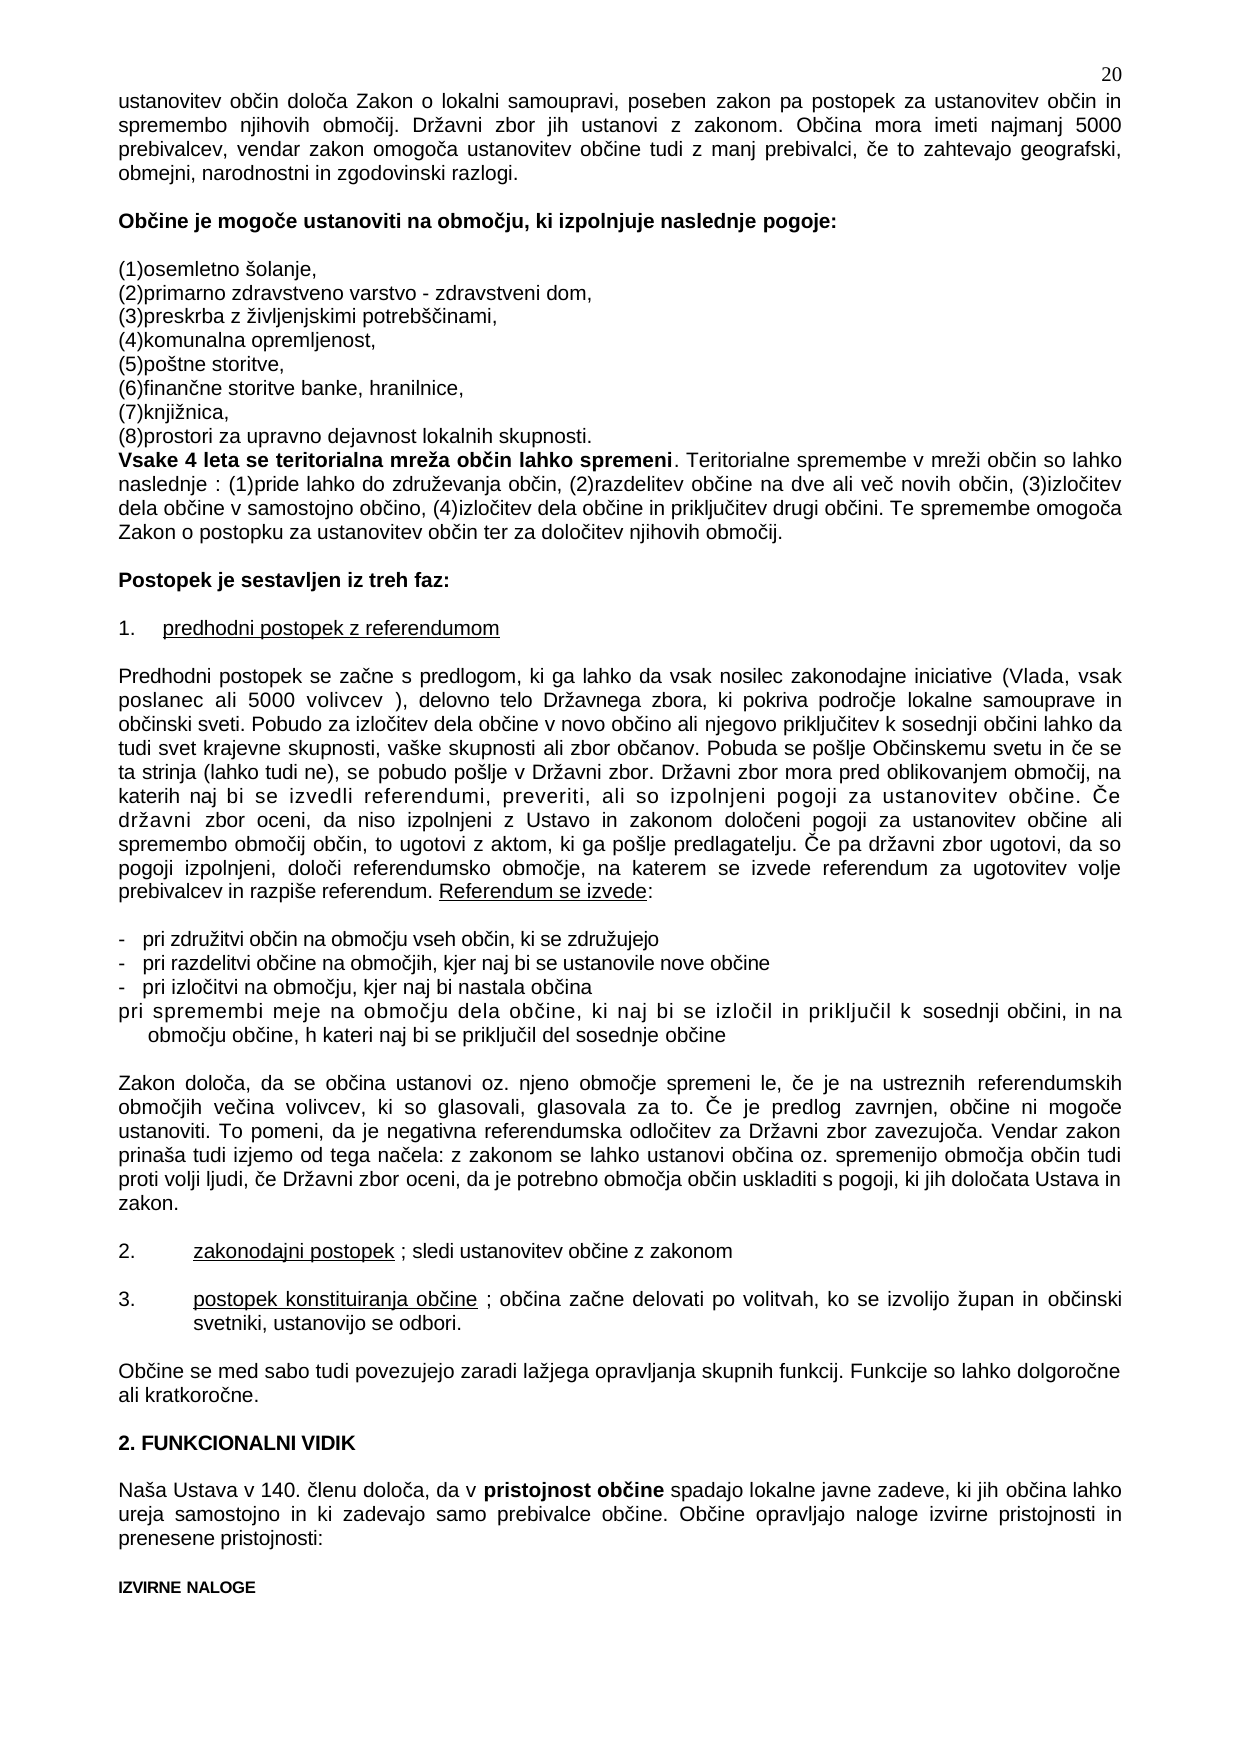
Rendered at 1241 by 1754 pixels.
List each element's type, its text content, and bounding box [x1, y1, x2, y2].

list predhodni postopek z referendumom [118, 616, 1122, 640]
text (2)primarno zdravstveno varstvo - zdravstveni dom, [118, 280, 1122, 304]
text Naša Ustava v 140. členu določa, da v pristojnost občine spadajo lokalne javne zadeve, ki jih občina lahko ureja samostojno in ki zadevajo samo prebivalce občine. Občine opravljajo naloge izvirne pristojnosti in prenesene pristojnosti: [118, 1478, 1122, 1550]
text Predhodni postopek se začne s predlogom, ki ga lahko da vsak nosilec zakonodajne iniciative (Vlada, vsak poslanec ali 5000 volivcev ), delovno telo Državnega zbora, ki pokriva področje lokalne samouprave in občinski sveti. Pobudo za izločitev dela občine v novo občino ali njegovo priključitev k sosednji občini lahko da tudi svet krajevne skupnosti, vaške skupnosti ali zbor občanov. Pobuda se pošlje Občinskemu svetu in če se ta strinja (lahko tudi ne), se pobudo pošlje v Državni zbor. Državni zbor mora pred oblikovanjem območij, na katerih naj bi se izvedli referendumi, preveriti, ali so izpolnjeni pogoji za ustanovitev občine. Če državni zbor oceni, da niso izpolnjeni z Ustavo in zakonom določeni pogoji za ustanovitev občine ali spremembo območij občin, to ugotovi z aktom, ki ga pošlje predlagatelju. Če pa državni zbor ugotovi, da so pogoji izpolnjeni, določi referendumsko območje, na katerem se izvede referendum za ugotovitev volje prebivalcev in razpiše referendum. Referendum se izvede: [118, 664, 1122, 903]
text 2. Funkcionalni vidik [118, 1430, 1122, 1454]
text (8)prostori za upravno dejavnost lokalnih skupnosti. [118, 424, 1122, 448]
text pri spremembi meje na območju dela občine, ki naj bi se izločil in priključil k sosednji občini, in na območju občine, h kateri naj bi se priključil del sosednje občine [118, 999, 1122, 1047]
list zakonodajni postopek ; sledi ustanovitev občine z zakonom [118, 1239, 1122, 1263]
text Občine je mogoče ustanoviti na območju, ki izpolnjuje naslednje pogoje: [118, 208, 1122, 232]
text izvirne naloge [118, 1574, 1122, 1598]
text (7)knjižnica, [118, 400, 1122, 424]
text (3)preskrba z življenjskimi potrebščinami, [118, 304, 1122, 328]
text - pri izločitvi na območju, kjer naj bi nastala občina [118, 975, 1122, 999]
text ustanovitev občin določa Zakon o lokalni samoupravi, poseben zakon pa postopek za ustanovitev občin in spremembo njihovih območij. Državni zbor jih ustanovi z zakonom. Občina mora imeti najmanj 5000 prebivalcev, vendar zakon omogoča ustanovitev občine tudi z manj prebivalci, če to zahtevajo geografski, obmejni, narodnostni in zgodovinski razlogi. [118, 89, 1122, 184]
text - pri združitvi občin na območju vseh občin, ki se združujejo [118, 927, 1122, 951]
text Vsake 4 leta se teritorialna mreža občin lahko spremeni. Teritorialne spremembe v mreži občin so lahko naslednje : (1)pride lahko do združevanja občin, (2)razdelitev občine na dve ali več novih občin, (3)izločitev dela občine v samostojno občino, (4)izločitev dela občine in priključitev drugi občini. Te spremembe omogoča Zakon o postopku za ustanovitev občin ter za določitev njihovih območij. [118, 448, 1122, 544]
list postopek konstituiranja občine ; občina začne delovati po volitvah, ko se izvolijo župan in občinski svetniki, ustanovijo se odbori. [118, 1287, 1122, 1334]
text Postopek je sestavljen iz treh faz: [118, 568, 1122, 592]
text (4)komunalna opremljenost, [118, 328, 1122, 352]
text - pri razdelitvi občine na območjih, kjer naj bi se ustanovile nove občine [118, 951, 1122, 975]
text (5)poštne storitve, [118, 352, 1122, 376]
text Zakon določa, da se občina ustanovi oz. njeno območje spremeni le, če je na ustreznih referendumskih območjih večina volivcev, ki so glasovali, glasovala za to. Če je predlog zavrnjen, občine ni mogoče ustanoviti. To pomeni, da je negativna referendumska odločitev za Državni zbor zavezujoča. Vendar zakon prinaša tudi izjemo od tega načela: z zakonom se lahko ustanovi občina oz. spremenijo območja občin tudi proti volji ljudi, če Državni zbor oceni, da je potrebno območja občin uskladiti s pogoji, ki jih določata Ustava in zakon. [118, 1071, 1122, 1215]
text (1)osemletno šolanje, [118, 256, 1122, 280]
text Občine se med sabo tudi povezujejo zaradi lažjega opravljanja skupnih funkcij. Funkcije so lahko dolgoročne ali kratkoročne. [118, 1358, 1122, 1406]
text (6)finančne storitve banke, hranilnice, [118, 376, 1122, 400]
